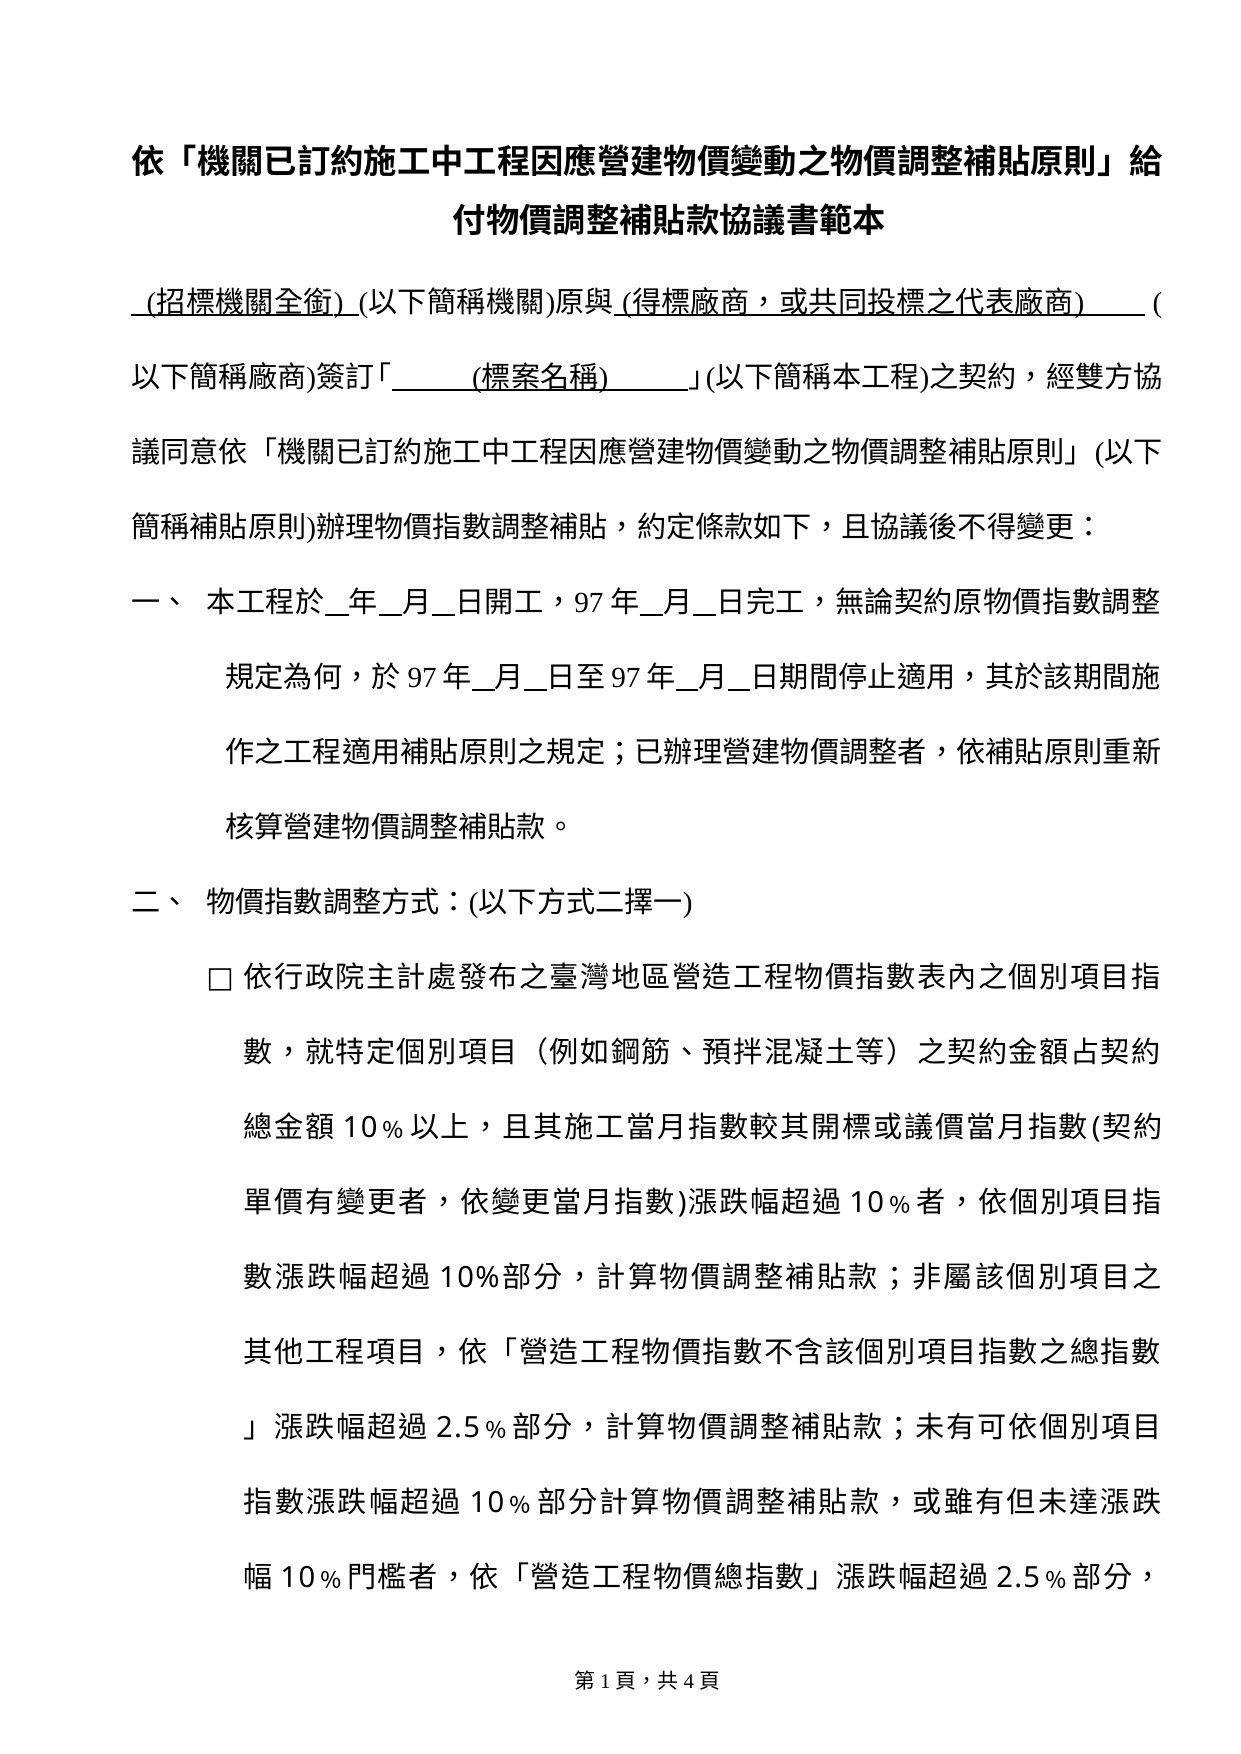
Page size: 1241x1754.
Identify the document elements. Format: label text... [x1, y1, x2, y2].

list 本工程於 年 月 日開工，97年 月 日完工，無論契約原物價指數調整規定為何，於97年 月 日至97年 月 日期間停止適用，其於該期間施作之工程適用補貼原則之規定；已辦理營建物價調整者，依補貼原則重新核算營建物價調整補貼款。 [131, 562, 1162, 862]
text (招標機關全銜) (以下簡稱機關)原與 (得標廠商，或共同投標之代表廠商) (以下簡稱廠商)簽訂「 (標案名稱) 」(以下簡稱本工程)之契約，經雙方協議同意依「機關已訂約施工中工程因應營建物價變動之物價調整補貼原則」(以下簡稱補貼原則)辦理物價指數調整補貼，約定條款如下，且協議後不得變更： [131, 262, 1162, 562]
list 物價指數調整方式：(以下方式二擇一) [131, 862, 1162, 937]
subtitle 依「機關已訂約施工中工程因應營建物價變動之物價調整補貼原則」給付物價調整補貼款協議書範本 [131, 127, 1162, 244]
list 依行政院主計處發布之臺灣地區營造工程物價指數表內之個別項目指數，就特定個別項目（例如鋼筋、預拌混凝土等）之契約金額占契約總金額10﹪以上，且其施工當月指數較其開標或議價當月指數(契約單價有變更者，依變更當月指數)漲跌幅超過10﹪者，依個別項目指數漲跌幅超過10%部分，計算物價調整補貼款；非屬該個別項目之其他工程項目，依「營造工程物價指數不含該個別項目指數之總指數」漲跌幅超過2.5﹪部分，計算物價調整補貼款；未有可依個別項目指數漲跌幅超過10﹪部分計算物價調整補貼款，或雖有但未達漲跌幅10﹪門檻者，依「營造工程物價總指數」漲跌幅超過2.5﹪部分， [206, 937, 1162, 1612]
